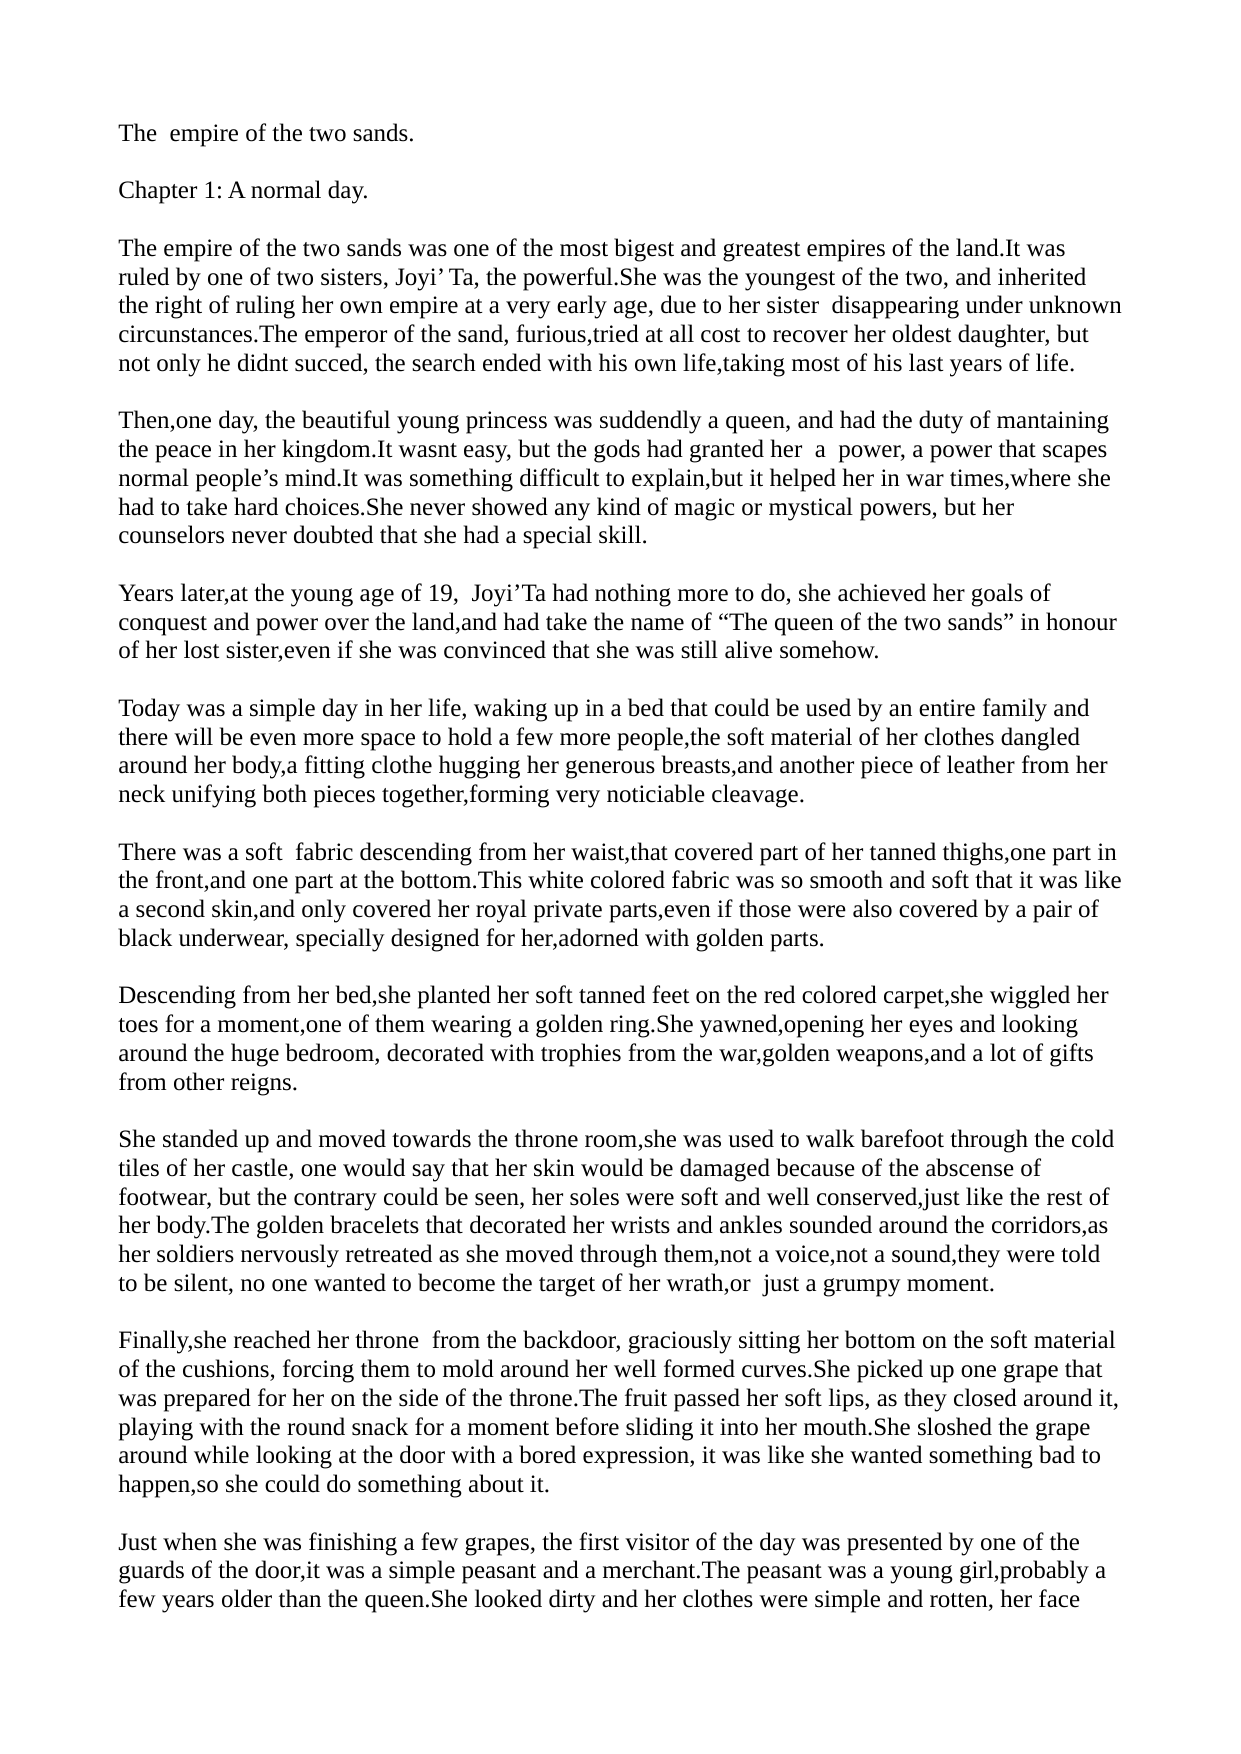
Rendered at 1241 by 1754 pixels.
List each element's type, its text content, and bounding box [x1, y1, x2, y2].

text Descending from her bed,she planted her soft tanned feet on the red colored carpet,she wiggled her toes for a moment,one of them wearing a golden ring.She yawned,opening her eyes and looking around the huge bedroom, decorated with trophies from the war,golden weapons,and a lot of gifts from other reigns. [118, 981, 1122, 1096]
text Finally,she reached her throne from the backdoor, graciously sitting her bottom on the soft material of the cushions, forcing them to mold around her well formed curves.She picked up one grape that was prepared for her on the side of the throne.The fruit passed her soft lips, as they closed around it, playing with the round snack for a moment before sliding it into her mouth.She sloshed the grape around while looking at the door with a bored expression, it was like she wanted something bad to happen,so she could do something about it. [118, 1326, 1122, 1498]
text There was a soft fabric descending from her waist,that covered part of her tanned thighs,one part in the front,and one part at the bottom.This white colored fabric was so smooth and soft that it was like a second skin,and only covered her royal private parts,even if those were also covered by a pair of black underwear, specially designed for her,adorned with golden parts. [118, 837, 1122, 952]
text The empire of the two sands. [118, 118, 1122, 147]
text Today was a simple day in her life, waking up in a bed that could be used by an entire family and there will be even more space to hold a few more people,the soft material of her clothes dangled around her body,a fitting clothe hugging her generous breasts,and another piece of leather from her neck unifying both pieces together,forming very noticiable cleavage. [118, 693, 1122, 808]
text Years later,at the young age of 19, Joyi’Ta had nothing more to do, she achieved her goals of conquest and power over the land,and had take the name of “The queen of the two sands” in honour of her lost sister,even if she was convinced that she was still alive somehow. [118, 578, 1122, 664]
text Just when she was finishing a few grapes, the first visitor of the day was presented by one of the guards of the door,it was a simple peasant and a merchant.The peasant was a young girl,probably a few years older than the queen.She looked dirty and her clothes were simple and rotten, her face [118, 1527, 1122, 1613]
text Then,one day, the beautiful young princess was suddendly a queen, and had the duty of mantaining the peace in her kingdom.It wasnt easy, but the gods had granted her a power, a power that scapes normal people’s mind.It was something difficult to explain,but it helped her in war times,where she had to take hard choices.She never showed any kind of magic or mystical powers, but her counselors never doubted that she had a special skill. [118, 406, 1122, 549]
text The empire of the two sands was one of the most bigest and greatest empires of the land.It was ruled by one of two sisters, Joyi’ Ta, the powerful.She was the youngest of the two, and inherited the right of ruling her own empire at a very early age, due to her sister disappearing under unknown circunstances.The emperor of the sand, furious,tried at all cost to recover her oldest daughter, but not only he didnt succed, the search ended with his own life,taking most of his last years of life. [118, 233, 1122, 377]
text Chapter 1: A normal day. [118, 176, 1122, 204]
text She standed up and moved towards the throne room,she was used to walk barefoot through the cold tiles of her castle, one would say that her skin would be damaged because of the abscense of footwear, but the contrary could be seen, her soles were soft and well conserved,just like the rest of her body.The golden bracelets that decorated her wrists and ankles sounded around the corridors,as her soldiers nervously retreated as she moved through them,not a voice,not a sound,they were told to be silent, no one wanted to become the target of her wrath,or just a grumpy moment. [118, 1124, 1122, 1297]
